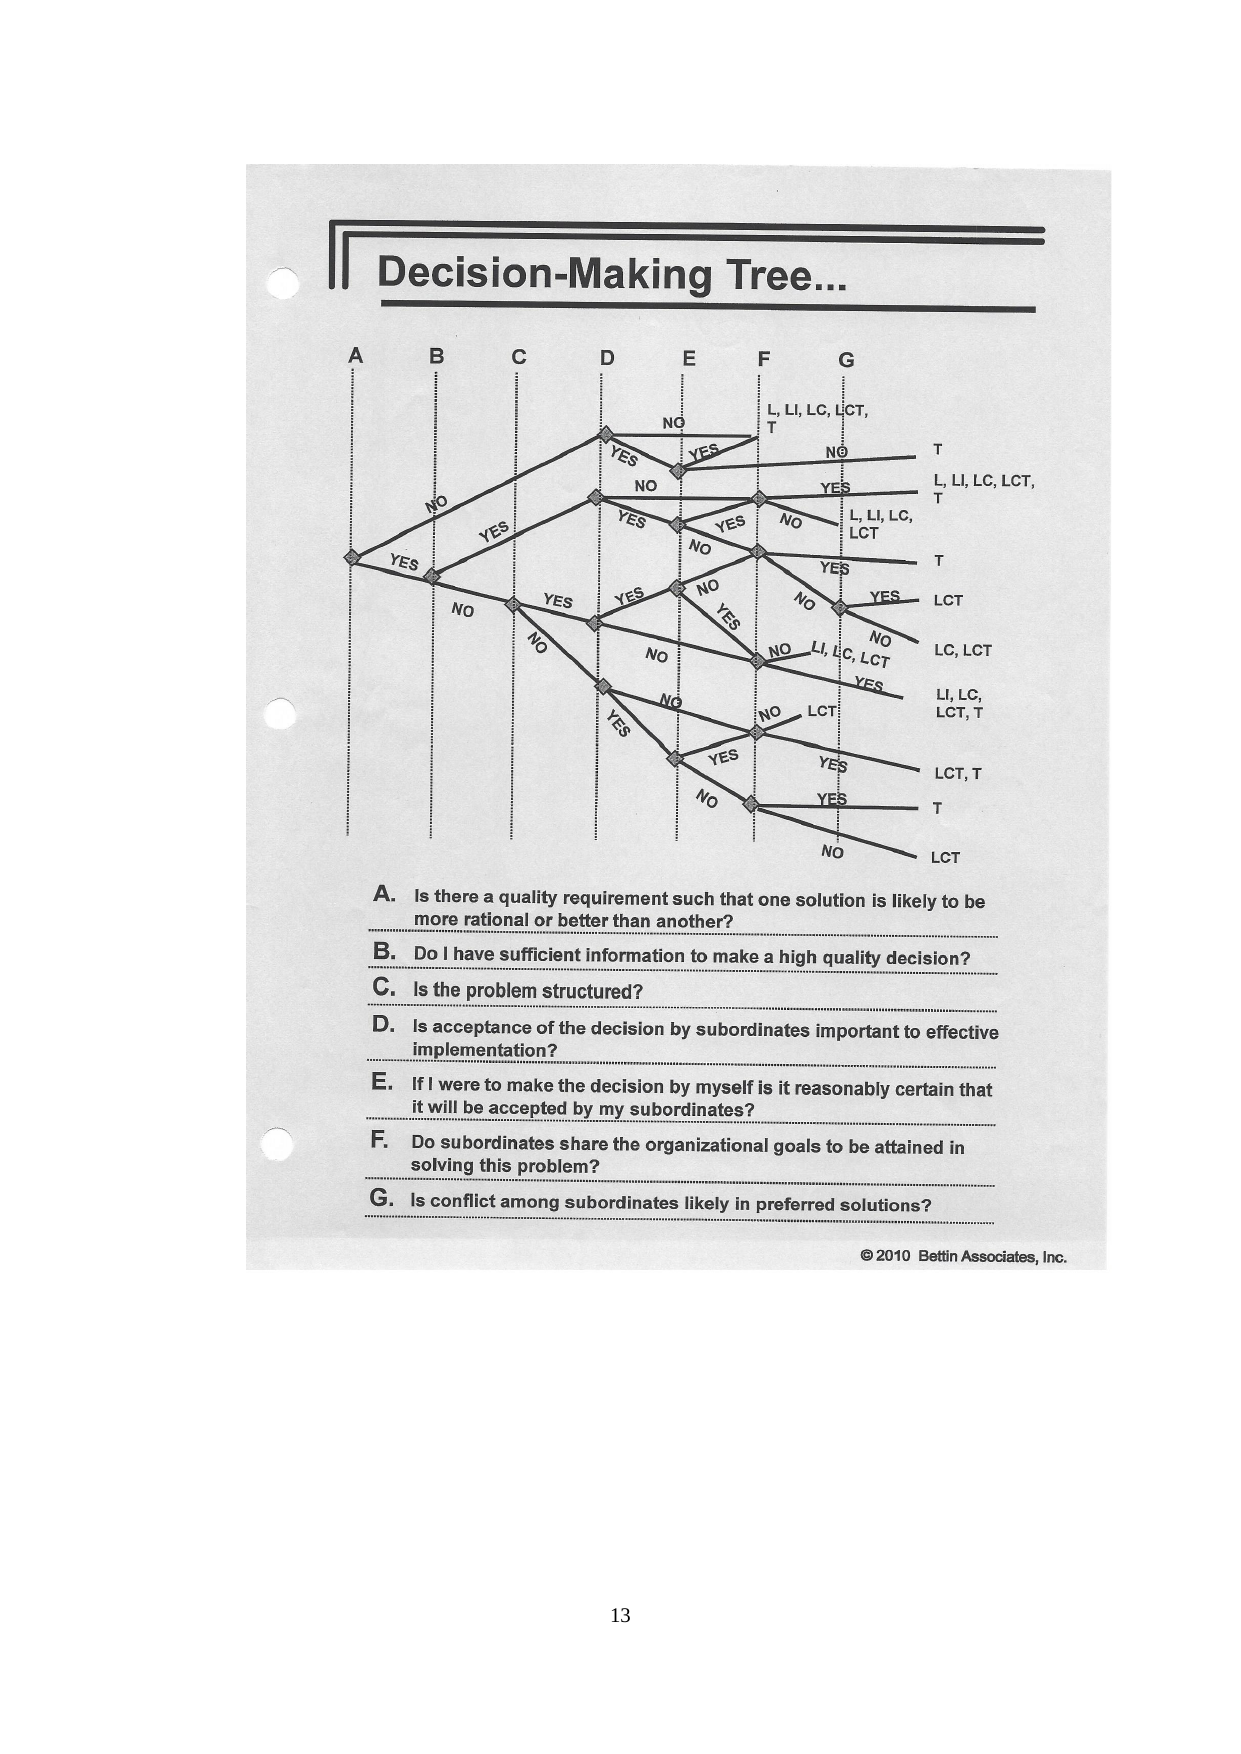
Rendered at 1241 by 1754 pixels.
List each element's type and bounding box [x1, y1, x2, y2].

picture [246, 164, 1112, 1590]
